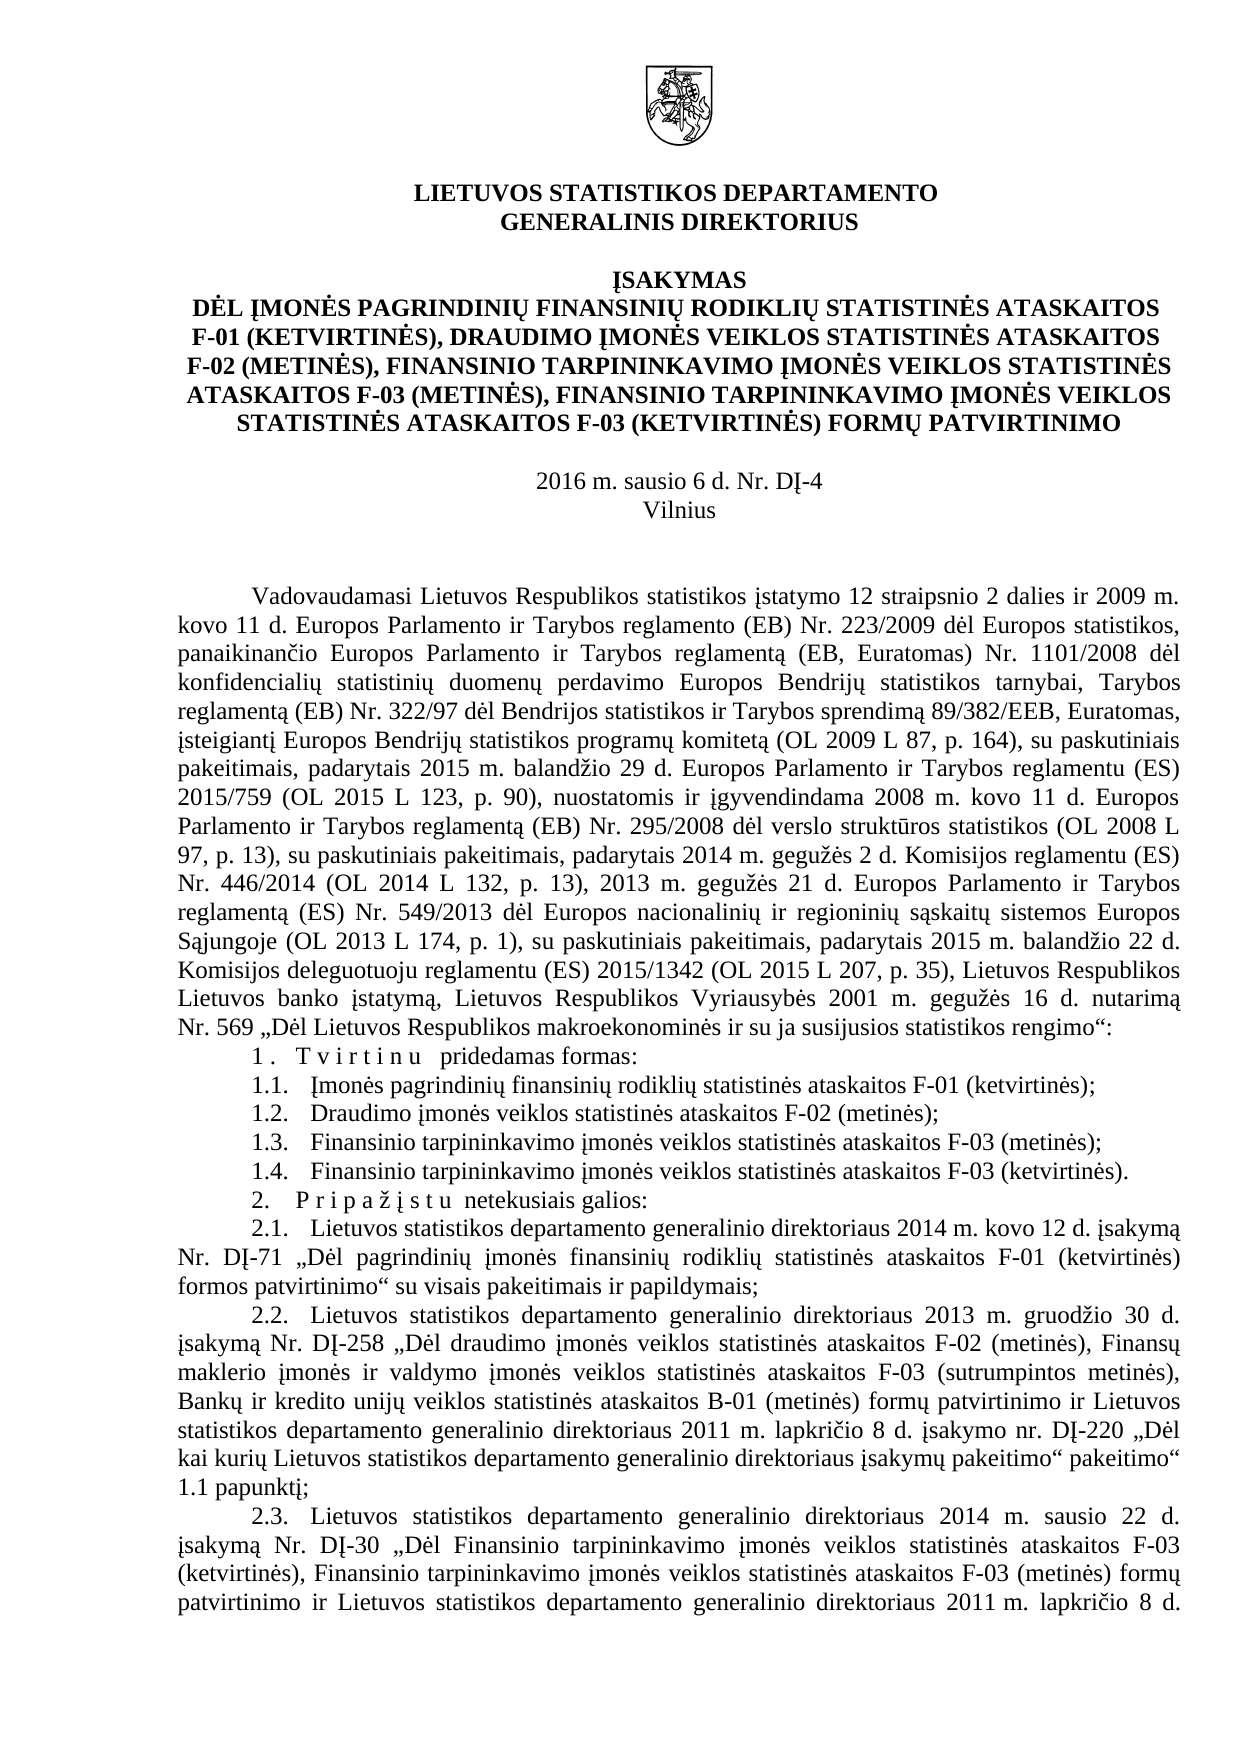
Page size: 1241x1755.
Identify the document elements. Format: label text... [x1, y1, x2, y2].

text 2.1. Lietuvos statistikos departamento generalinio direktoriaus 2014 m. kovo 12 d. įsakymą Nr. DĮ-71 „Dėl pagrindinių įmonės finansinių rodiklių statistinės ataskaitos F-01 (ketvirtinės) formos patvirtinimo“ su visais pakeitimais ir papildymais; [177, 1213, 1181, 1300]
text 1.2. Draudimo įmonės veiklos statistinės ataskaitos F-02 (metinės); [177, 1098, 1181, 1127]
text 1.3. Finansinio tarpininkavimo įmonės veiklos statistinės ataskaitos F-03 (metinės); [177, 1127, 1181, 1156]
text 2.2. Lietuvos statistikos departamento generalinio direktoriaus 2013 m. gruodžio 30 d. įsakymą Nr. DĮ-258 „Dėl draudimo įmonės veiklos statistinės ataskaitos F-02 (metinės), Finansų maklerio įmonės ir valdymo įmonės veiklos statistinės ataskaitos F-03 (sutrumpintos metinės), Bankų ir kredito unijų veiklos statistinės ataskaitos B-01 (metinės) formų patvirtinimo ir Lietuvos statistikos departamento generalinio direktoriaus 2011 m. lapkričio 8 d. įsakymo nr. DĮ-220 „Dėl kai kurių Lietuvos statistikos departamento generalinio direktoriaus įsakymų pakeitimo“ pakeitimo“ 1.1 papunktį; [177, 1300, 1181, 1501]
text 2.3. Lietuvos statistikos departamento generalinio direktoriaus 2014 m. sausio 22 d. įsakymą Nr. DĮ-30 „Dėl Finansinio tarpininkavimo įmonės veiklos statistinės ataskaitos F-03 (ketvirtinės), Finansinio tarpininkavimo įmonės veiklos statistinės ataskaitos F-03 (metinės) formų patvirtinimo ir Lietuvos statistikos departamento generalinio direktoriaus 2011 m. lapkričio 8 d. [177, 1501, 1181, 1616]
text Vilnius [177, 495, 1181, 523]
text LIETUVOS STATISTIKOS DEPARTAMENTO [177, 178, 1181, 207]
text 1.4. Finansinio tarpininkavimo įmonės veiklos statistinės ataskaitos F-03 (ketvirtinės). [177, 1156, 1181, 1185]
text 1.1. Įmonės pagrindinių finansinių rodiklių statistinės ataskaitos F-01 (ketvirtinės); [177, 1070, 1181, 1098]
text DĖL ĮMONĖS PAGRINDINIŲ FINANSINIŲ RODIKLIŲ STATISTINĖS ATASKAITOS F-01 (KETVIRTINĖS), DRAUDIMO ĮMONĖS VEIKLOS STATISTINĖS ATASKAITOS F-02 (METINĖS), FINANSINIO TARPININKAVIMO ĮMONĖS VEIKLOS STATISTINĖS ATASKAITOS F-03 (METINĖS), FINANSINIO TARPININKAVIMO ĮMONĖS VEIKLOS STATISTINĖS ATASKAITOS F-03 (KETVIRTINĖS) FORMŲ PATVIRTINIMO [177, 293, 1181, 437]
text GENERALINIS DIREKTORIUS [177, 207, 1181, 236]
text 2016 m. sausio 6 d. Nr. DĮ-4 [177, 466, 1181, 495]
text ĮSAKYMAS [177, 265, 1181, 293]
text 1. Tvirtinu pridedamas formas: [177, 1041, 1181, 1070]
text Vadovaudamasi Lietuvos Respublikos statistikos įstatymo 12 straipsnio 2 dalies ir 2009 m. kovo 11 d. Europos Parlamento ir Tarybos reglamento (EB) Nr. 223/2009 dėl Europos statistikos, panaikinančio Europos Parlamento ir Tarybos reglamentą (EB, Euratomas) Nr. 1101/2008 dėl konfidencialių statistinių duomenų perdavimo Europos Bendrijų statistikos tarnybai, Tarybos reglamentą (EB) Nr. 322/97 dėl Bendrijos statistikos ir Tarybos sprendimą 89/382/EEB, Euratomas, įsteigiantį Europos Bendrijų statistikos programų komitetą (OL 2009 L 87, p. 164), su paskutiniais pakeitimais, padarytais 2015 m. balandžio 29 d. Europos Parlamento ir Tarybos reglamentu (ES) 2015/759 (OL 2015 L 123, p. 90), nuostatomis ir įgyvendindama 2008 m. kovo 11 d. Europos Parlamento ir Tarybos reglamentą (EB) Nr. 295/2008 dėl verslo struktūros statistikos (OL 2008 L 97, p. 13), su paskutiniais pakeitimais, padarytais 2014 m. gegužės 2 d. Komisijos reglamentu (ES) Nr. 446/2014 (OL 2014 L 132, p. 13), 2013 m. gegužės 21 d. Europos Parlamento ir Tarybos reglamentą (ES) Nr. 549/2013 dėl Europos nacionalinių ir regioninių sąskaitų sistemos Europos Sąjungoje (OL 2013 L 174, p. 1), su paskutiniais pakeitimais, padarytais 2015 m. balandžio 22 d. Komisijos deleguotuoju reglamentu (ES) 2015/1342 (OL 2015 L 207, p. 35), Lietuvos Respublikos Lietuvos banko įstatymą, Lietuvos Respublikos Vyriausybės 2001 m. gegužės 16 d. nutarimą Nr. 569 „Dėl Lietuvos Respublikos makroekonominės ir su ja susijusios statistikos rengimo“: [177, 581, 1181, 1041]
text 2. Pripažįstu netekusiais galios: [177, 1185, 1181, 1213]
